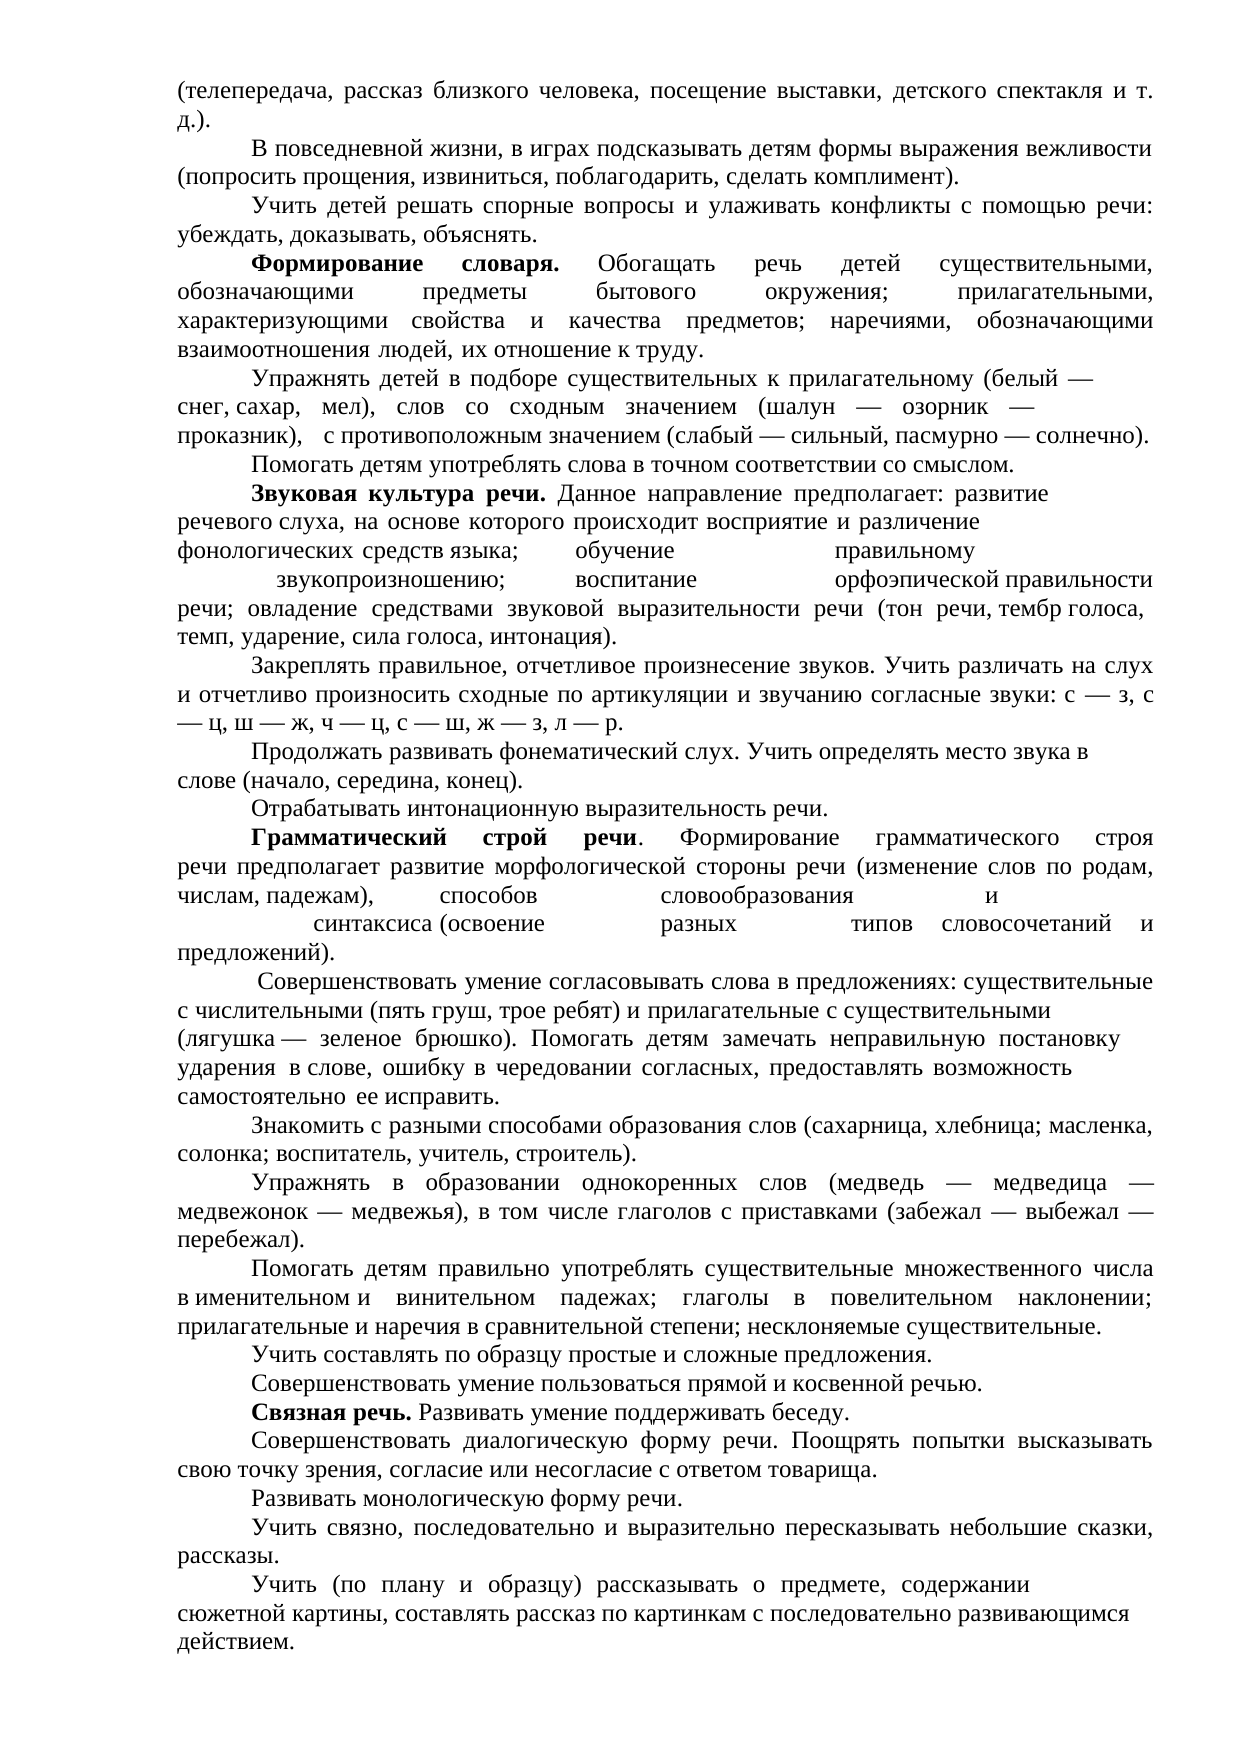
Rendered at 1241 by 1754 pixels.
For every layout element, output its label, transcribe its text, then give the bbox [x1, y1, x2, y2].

text (телепередача, рассказ близкого человека, посещение выставки, детского спектакля и т. д.). [177, 75, 1154, 133]
text Грамматический строй речи. Формирование грамматического строя речи предполагает развитие морфологической стороны речи (изменение слов по родам, числам, падежам), способов словообразования и синтаксиса (освоение разных типов словосочетаний и предложений). [177, 822, 1153, 966]
text Знакомить с разными способами образования слов (сахарница, хлебница; масленка, солонка; воспитатель, учитель, строитель). [177, 1110, 1154, 1167]
text Учить (по плану и образцу) рассказывать о предмете, содержании сюжетной картины, составлять рассказ по картинкам с последовательно развивающимся действием. [177, 1569, 1154, 1655]
text Формирование словаря. Обогащать речь детей существительными, обозначающими предметы бытового окружения; прилагательными, характеризующими свойства и качества предметов; наречиями, обозначающими взаимоотношения людей, их отношение к труду. [177, 248, 1154, 363]
text Помогать детям правильно употреблять существительные множественного числа в именительном и винительном падежах; глаголы в повелительном наклонении; прилагательные и наречия в сравнительной степени; несклоняемые существительные. [177, 1253, 1154, 1339]
text Упражнять в образовании однокоренных слов (медведь — медведица — медвежонок — медвежья), в том числе глаголов с приставками (забежал — выбежал — перебежал). [177, 1167, 1154, 1253]
text Развивать монологическую форму речи. [251, 1483, 1154, 1512]
text Отрабатывать интонационную выразительность речи. [251, 793, 1154, 822]
text Продолжать развивать фонематический слух. Учить определять место звука в слове (начало, середина, конец). [177, 736, 1154, 793]
text Звуковая культура речи. Данное направление предполагает: развитие речевого слуха, на основе которого происходит восприятие и различение фонологических средств языка; обучение правильному звукопроизношению; воспитание орфоэпической правильности речи; овладение средствами звуковой выразительности речи (тон речи, тембр голоса, темп, ударение, сила голоса, интонация). [177, 478, 1154, 650]
text Упражнять детей в подборе существительных к прилагательному (белый — снег, сахар, мел), слов со сходным значением (шалун — озорник — проказник), с противоположным значением (слабый — сильный, пасмурно — солнечно). [177, 363, 1154, 449]
text Учить связно, последовательно и выразительно пересказывать небольшие сказки, рассказы. [177, 1512, 1154, 1569]
text Закреплять правильное, отчетливое произнесение звуков. Учить различать на слух и отчетливо произносить сходные по артикуляции и звучанию согласные звуки: с — з, с — ц, ш — ж, ч — ц, с — ш, ж — з, л — р. [177, 650, 1154, 736]
text Совершенствовать диалогическую форму речи. Поощрять попытки высказывать свою точку зрения, согласие или несогласие с ответом товарища. [177, 1425, 1154, 1483]
text Помогать детям употреблять слова в точном соответствии со смыслом. [251, 449, 1154, 478]
text Учить составлять по образцу простые и сложные предложения. Совершенствовать умение пользоваться прямой и косвенной речью. Связная речь. Развивать умение поддерживать беседу. [251, 1339, 987, 1425]
text Учить детей решать спорные вопросы и улаживать конфликты с помощью речи: убеждать, доказывать, объяснять. [177, 190, 1154, 248]
text Совершенствовать умение согласовывать слова в предложениях: существительные с числительными (пять груш, трое ребят) и прилагательные с существительными (лягушка — зеленое брюшко). Помогать детям замечать неправильную постановку ударения в слове, ошибку в чередовании согласных, предоставлять возможность самостоятельно ее исправить. [177, 966, 1154, 1110]
text В повседневной жизни, в играх подсказывать детям формы выражения вежливости (попросить прощения, извиниться, поблагодарить, сделать комплимент). [177, 133, 1154, 190]
